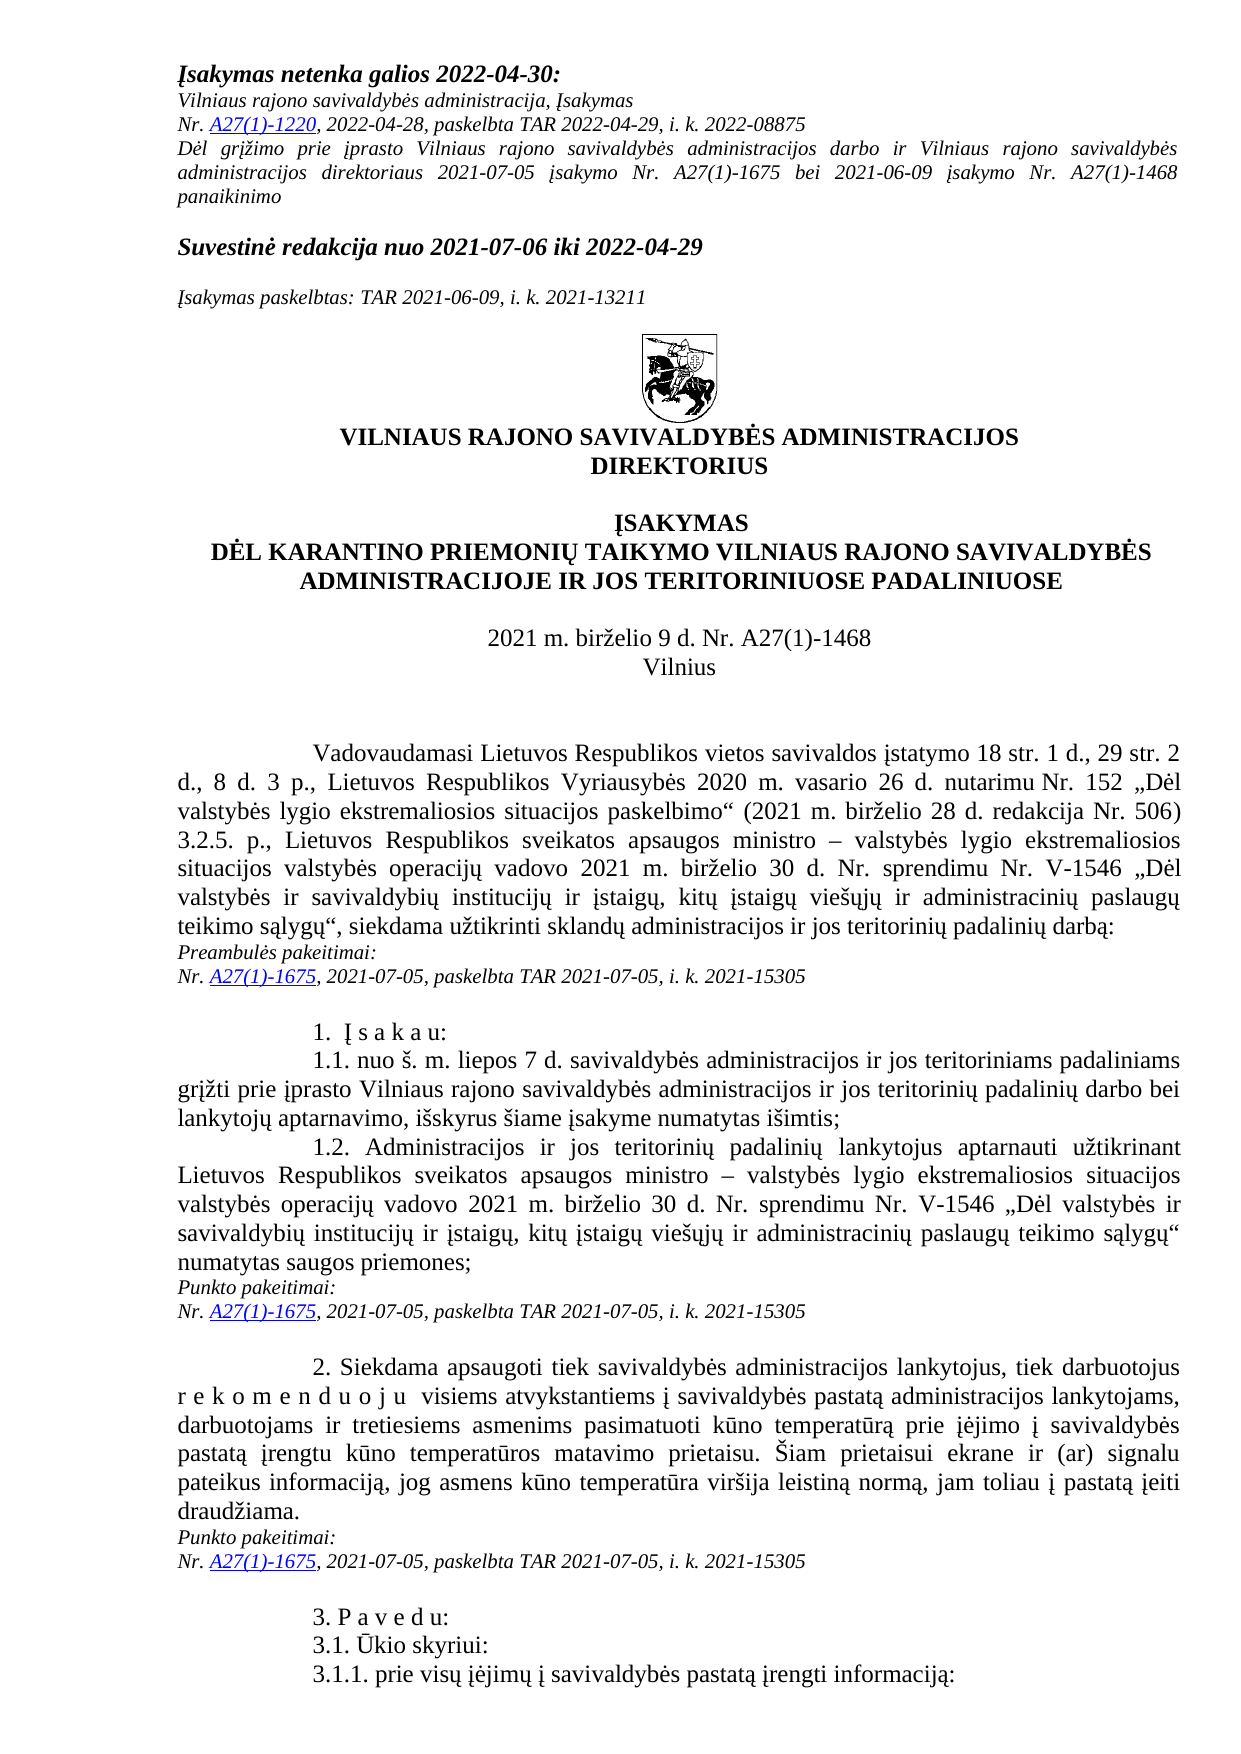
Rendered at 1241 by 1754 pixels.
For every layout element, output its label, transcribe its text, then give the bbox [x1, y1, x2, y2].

text Punkto pakeitimai: [177, 1275, 1181, 1299]
text Vilniaus rajono savivaldybės administracija, Įsakymas [177, 88, 1181, 112]
text Suvestinė redakcija nuo 2021-07-06 iki 2022-04-29 [177, 232, 1181, 261]
text Įsakymas paskelbtas: TAR 2021-06-09, i. k. 2021-13211 [177, 285, 1181, 309]
text Įsakymas netenka galios 2022-04-30: [177, 59, 1181, 88]
text 2021 m. birželio 9 d. Nr. A27(1)-1468 [177, 623, 1181, 652]
text 2. Siekdama apsaugoti tiek savivaldybės administracijos lankytojus, tiek darbuotojus r e k o m e n d u o j u visiems atvykstantiems į savivaldybės pastatą administracijos lankytojams, darbuotojams ir tretiesiems asmenims pasimatuoti kūno temperatūrą prie įėjimo į savivaldybės pastatą įrengtu kūno temperatūros matavimo prietaisu. Šiam prietaisui ekrane ir (ar) signalu pateikus informaciją, jog asmens kūno temperatūra viršija leistiną normą, jam toliau į pastatą įeiti draudžiama. [177, 1352, 1181, 1525]
text Vilnius [177, 652, 1181, 681]
text Nr. A27(1)-1675, 2021-07-05, paskelbta TAR 2021-07-05, i. k. 2021-15305 [177, 964, 1181, 988]
text Nr. A27(1)-1675, 2021-07-05, paskelbta TAR 2021-07-05, i. k. 2021-15305 [177, 1549, 1181, 1573]
text Preambulės pakeitimai: [177, 940, 1181, 964]
text 3. P a v e d u: [177, 1602, 1181, 1630]
text 1.2. Administracijos ir jos teritorinių padalinių lankytojus aptarnauti užtikrinant Lietuvos Respublikos sveikatos apsaugos ministro – valstybės lygio ekstremaliosios situacijos valstybės operacijų vadovo 2021 m. birželio 30 d. Nr. sprendimu Nr. V-1546 „Dėl valstybės ir savivaldybių institucijų ir įstaigų, kitų įstaigų viešųjų ir administracinių paslaugų teikimo sąlygų“ numatytas saugos priemones; [177, 1132, 1181, 1275]
text 3.1.1. prie visų įėjimų į savivaldybės pastatą įrengti informaciją: [177, 1659, 1181, 1688]
text 1. Į s a k a u: [177, 1017, 1181, 1045]
text Vilniaus rajono savivaldybės administracijos direktorius [295, 422, 1063, 480]
text ĮSAKYMAS [177, 508, 1186, 537]
text Punkto pakeitimai: [177, 1525, 1181, 1549]
text Nr. A27(1)-1220, 2022-04-28, paskelbta TAR 2022-04-29, i. k. 2022-08875 [177, 112, 1181, 136]
text 3.1. Ūkio skyriui: [177, 1630, 1181, 1659]
text Dėl grįžimo prie įprasto Vilniaus rajono savivaldybės administracijos darbo ir Vilniaus rajono savivaldybės administracijos direktoriaus 2021-07-05 įsakymo Nr. A27(1)-1675 bei 2021-06-09 įsakymo Nr. A27(1)-1468 panaikinimo [177, 136, 1181, 208]
text DĖL karantino priemonių taikymo vilniaus rajono savivaldybės administracijoje ir jos teritoriniuose padaliniuose [177, 537, 1186, 595]
text Vadovaudamasi Lietuvos Respublikos vietos savivaldos įstatymo 18 str. 1 d., 29 str. 2 d., 8 d. 3 p., Lietuvos Respublikos Vyriausybės 2020 m. vasario 26 d. nutarimu Nr. 152 „Dėl valstybės lygio ekstremaliosios situacijos paskelbimo“ (2021 m. birželio 28 d. redakcija Nr. 506) 3.2.5. p., Lietuvos Respublikos sveikatos apsaugos ministro – valstybės lygio ekstremaliosios situacijos valstybės operacijų vadovo 2021 m. birželio 30 d. Nr. sprendimu Nr. V-1546 „Dėl valstybės ir savivaldybių institucijų ir įstaigų, kitų įstaigų viešųjų ir administracinių paslaugų teikimo sąlygų“, siekdama užtikrinti sklandų administracijos ir jos teritorinių padalinių darbą: [177, 738, 1181, 940]
text 1.1. nuo š. m. liepos 7 d. savivaldybės administracijos ir jos teritoriniams padaliniams grįžti prie įprasto Vilniaus rajono savivaldybės administracijos ir jos teritorinių padalinių darbo bei lankytojų aptarnavimo, išskyrus šiame įsakyme numatytas išimtis; [177, 1045, 1181, 1132]
text Nr. A27(1)-1675, 2021-07-05, paskelbta TAR 2021-07-05, i. k. 2021-15305 [177, 1299, 1181, 1323]
